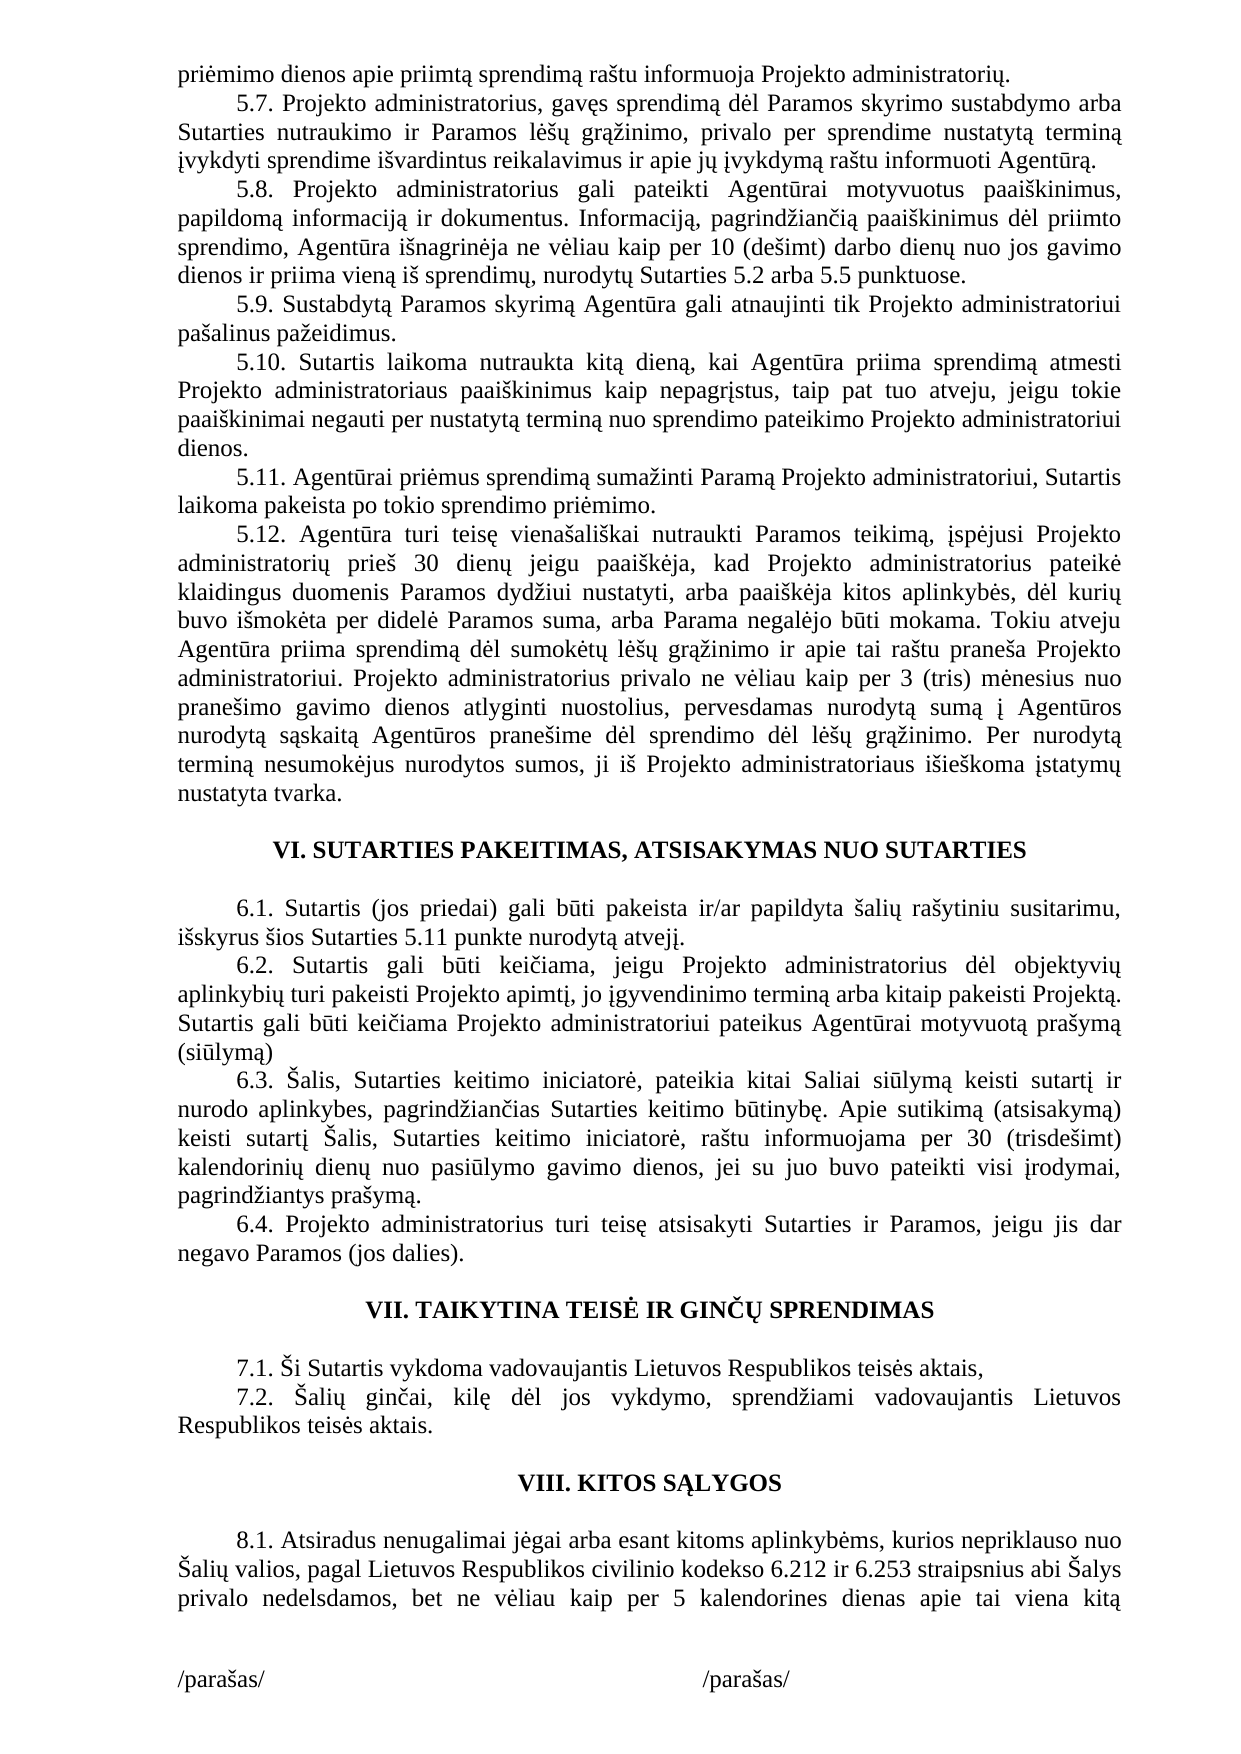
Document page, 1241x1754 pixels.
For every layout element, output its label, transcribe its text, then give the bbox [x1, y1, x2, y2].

text 6.2. Sutartis gali būti keičiama, jeigu Projekto administratorius dėl objektyvių aplinkybių turi pakeisti Projekto apimtį, jo įgyvendinimo terminą arba kitaip pakeisti Projektą. Sutartis gali būti keičiama Projekto administratoriui pateikus Agentūrai motyvuotą prašymą (siūlymą) [177, 950, 1122, 1065]
text 5.8. Projekto administratorius gali pateikti Agentūrai motyvuotus paaiškinimus, papildomą informaciją ir dokumentus. Informaciją, pagrindžiančią paaiškinimus dėl priimto sprendimo, Agentūra išnagrinėja ne vėliau kaip per 10 (dešimt) darbo dienų nuo jos gavimo dienos ir priima vieną iš sprendimų, nurodytų Sutarties 5.2 arba 5.5 punktuose. [177, 174, 1122, 289]
text priėmimo dienos apie priimtą sprendimą raštu informuoja Projekto administratorių. [177, 59, 1122, 88]
text 6.3. Šalis, Sutarties keitimo iniciatorė, pateikia kitai Saliai siūlymą keisti sutartį ir nurodo aplinkybes, pagrindžiančias Sutarties keitimo būtinybę. Apie sutikimą (atsisakymą) keisti sutartį Šalis, Sutarties keitimo iniciatorė, raštu informuojama per 30 (trisdešimt) kalendorinių dienų nuo pasiūlymo gavimo dienos, jei su juo buvo pateikti visi įrodymai, pagrindžiantys prašymą. [177, 1065, 1122, 1209]
text 5.7. Projekto administratorius, gavęs sprendimą dėl Paramos skyrimo sustabdymo arba Sutarties nutraukimo ir Paramos lėšų grąžinimo, privalo per sprendime nustatytą terminą įvykdyti sprendime išvardintus reikalavimus ir apie jų įvykdymą raštu informuoti Agentūrą. [177, 88, 1122, 174]
text 5.11. Agentūrai priėmus sprendimą sumažinti Paramą Projekto administratoriui, Sutartis laikoma pakeista po tokio sprendimo priėmimo. [177, 462, 1122, 519]
text 5.10. Sutartis laikoma nutraukta kitą dieną, kai Agentūra priima sprendimą atmesti Projekto administratoriaus paaiškinimus kaip nepagrįstus, taip pat tuo atveju, jeigu tokie paaiškinimai negauti per nustatytą terminą nuo sprendimo pateikimo Projekto administratoriui dienos. [177, 347, 1122, 462]
text 7.2. Šalių ginčai, kilę dėl jos vykdymo, sprendžiami vadovaujantis Lietuvos Respublikos teisės aktais. [177, 1382, 1122, 1439]
text 6.4. Projekto administratorius turi teisę atsisakyti Sutarties ir Paramos, jeigu jis dar negavo Paramos (jos dalies). [177, 1209, 1122, 1267]
text 6.1. Sutartis (jos priedai) gali būti pakeista ir/ar papildyta šalių rašytiniu susitarimu, išskyrus šios Sutarties 5.11 punkte nurodytą atvejį. [177, 893, 1122, 950]
text 7.1. Ši Sutartis vykdoma vadovaujantis Lietuvos Respublikos teisės aktais, [177, 1353, 1122, 1382]
text 8.1. Atsiradus nenugalimai jėgai arba esant kitoms aplinkybėms, kurios nepriklauso nuo Šalių valios, pagal Lietuvos Respublikos civilinio kodekso 6.212 ir 6.253 straipsnius abi Šalys privalo nedelsdamos, bet ne vėliau kaip per 5 kalendorines dienas apie tai viena kitą [177, 1525, 1122, 1612]
text VIII. KITOS SĄLYGOS [177, 1468, 1122, 1497]
text VII. TAIKYTINA TEISĖ IR GINČŲ SPRENDIMAS [177, 1295, 1122, 1324]
text 5.9. Sustabdytą Paramos skyrimą Agentūra gali atnaujinti tik Projekto administratoriui pašalinus pažeidimus. [177, 289, 1122, 347]
text 5.12. Agentūra turi teisę vienašališkai nutraukti Paramos teikimą, įspėjusi Projekto administratorių prieš 30 dienų jeigu paaiškėja, kad Projekto administratorius pateikė klaidingus duomenis Paramos dydžiui nustatyti, arba paaiškėja kitos aplinkybės, dėl kurių buvo išmokėta per didelė Paramos suma, arba Parama negalėjo būti mokama. Tokiu atveju Agentūra priima sprendimą dėl sumokėtų lėšų grąžinimo ir apie tai raštu praneša Projekto administratoriui. Projekto administratorius privalo ne vėliau kaip per 3 (tris) mėnesius nuo pranešimo gavimo dienos atlyginti nuostolius, pervesdamas nurodytą sumą į Agentūros nurodytą sąskaitą Agentūros pranešime dėl sprendimo dėl lėšų grąžinimo. Per nurodytą terminą nesumokėjus nurodytos sumos, ji iš Projekto administratoriaus išieškoma įstatymų nustatyta tvarka. [177, 519, 1122, 807]
text VI. SUTARTIES PAKEITIMAS, ATSISAKYMAS NUO SUTARTIES [177, 835, 1122, 864]
